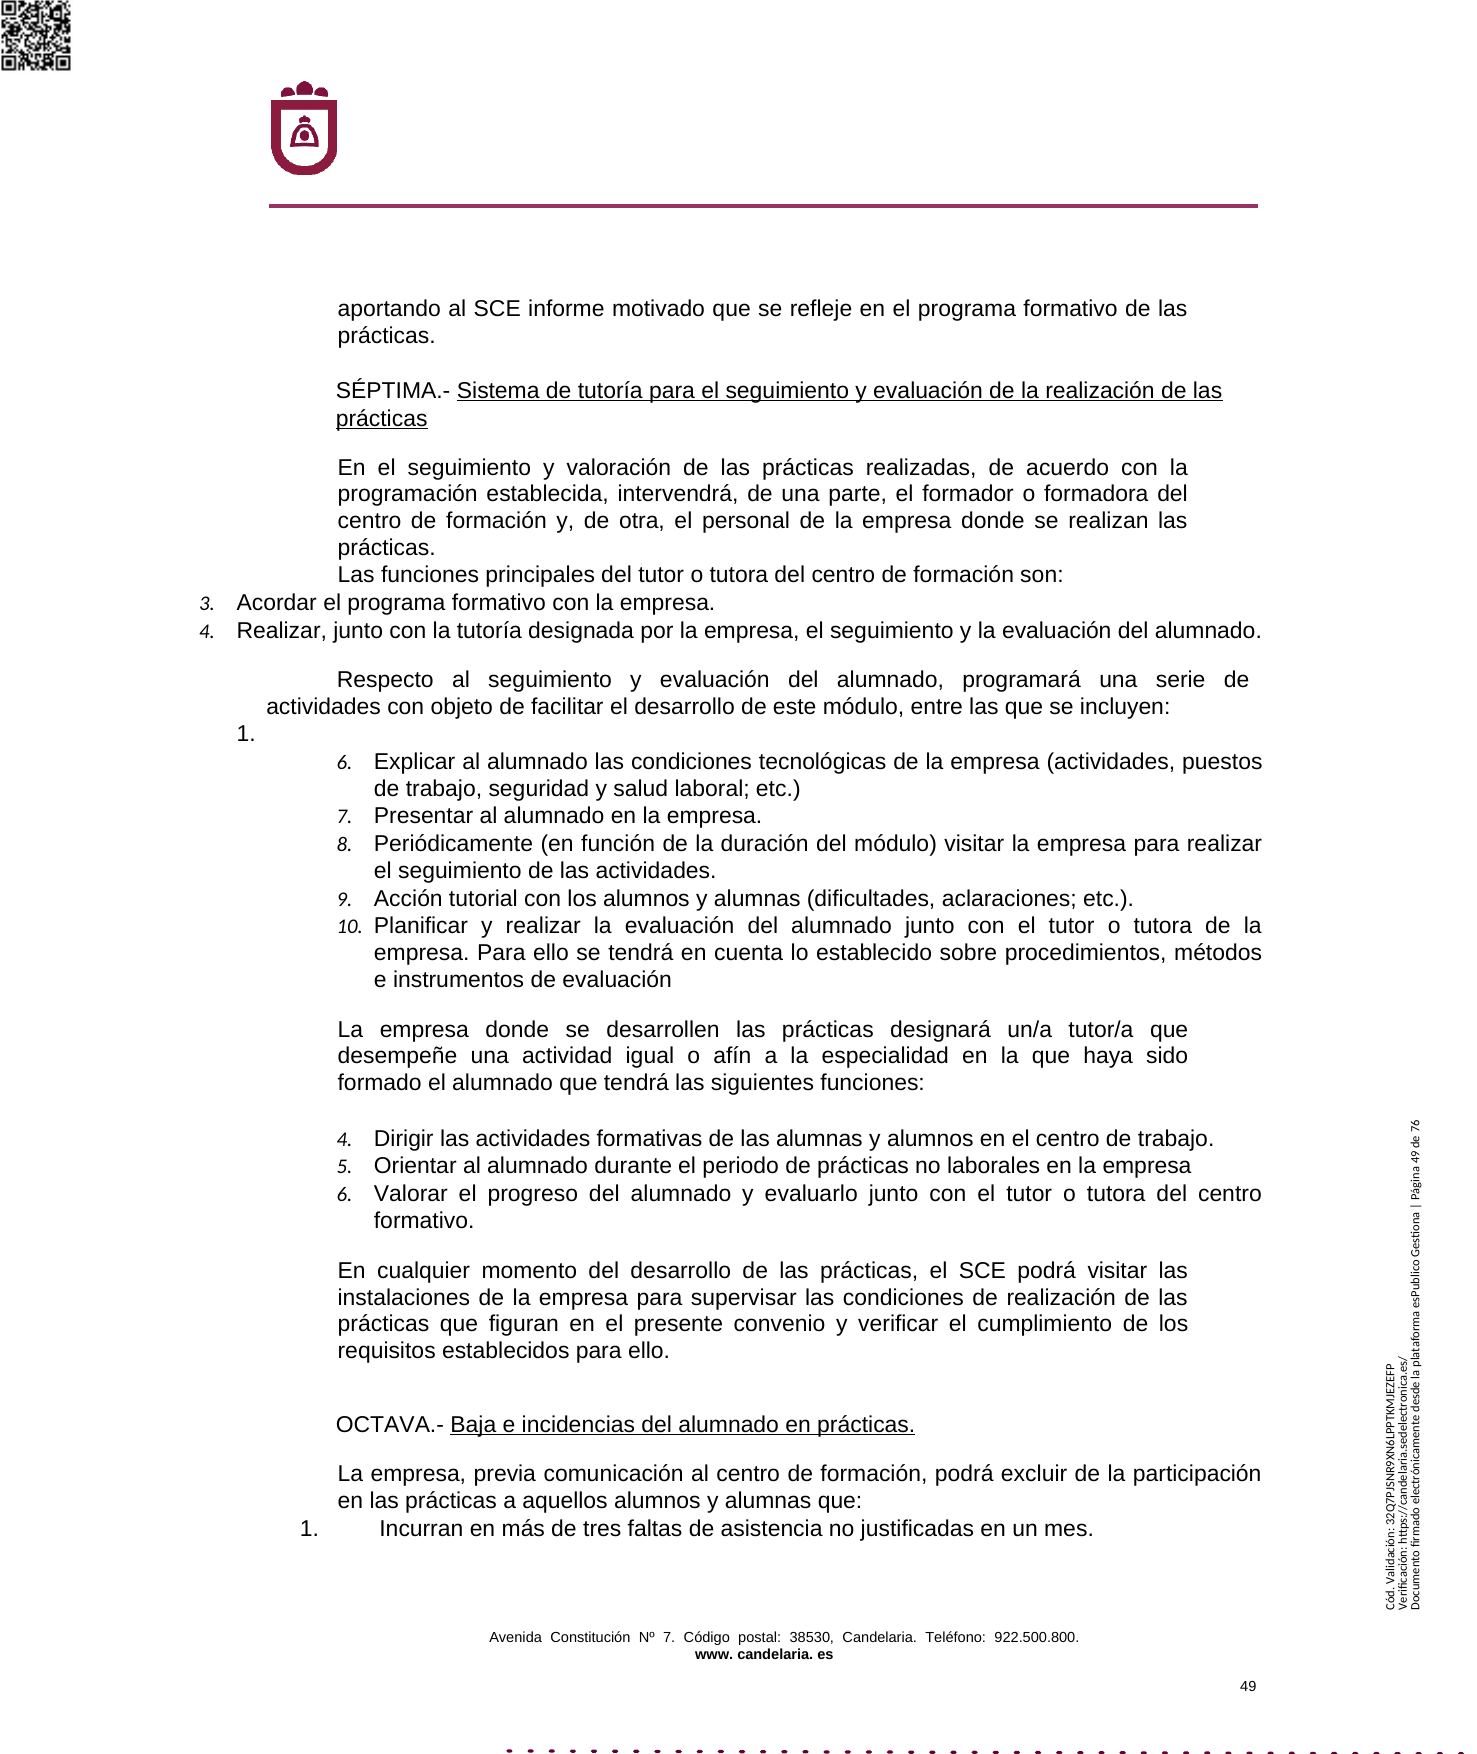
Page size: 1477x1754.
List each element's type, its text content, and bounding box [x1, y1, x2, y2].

text En el seguimiento y valoración de las prácticas realizadas, de acuerdo con la programación establecida, intervendrá, de una parte, el formador o formadora del centro de formación y, de otra, el personal de la empresa donde se realizan las prácticas. [337, 453, 1188, 560]
list Planificar y realizar la evaluación del alumnado junto con el tutor o tutora de la empresa. Para ello se tendrá en cuenta lo establecido sobre procedimientos, métodos e instrumentos de evaluación [336, 912, 1263, 993]
list Orientar al alumnado durante el periodo de prácticas no laborales en la empresa [336, 1152, 1263, 1179]
list Acción tutorial con los alumnos y alumnas (dificultades, aclaraciones; etc.). [336, 884, 1263, 911]
text La empresa, previa comunicación al centro de formación, podrá excluir de la participación en las prácticas a aquellos alumnos y alumnas que: [337, 1460, 1263, 1513]
list Valorar el progreso del alumnado y evaluarlo junto con el tutor o tutora del centro formativo. [336, 1180, 1263, 1234]
text aportando al SCE informe motivado que se refleje en el programa formativo de las prácticas. [337, 295, 1189, 348]
text Las funciones principales del tutor o tutora del centro de formación son: [337, 561, 1263, 588]
text 1. Incurran en más de tres faltas de asistencia no justificadas en un mes. [236, 1514, 1270, 1542]
text La empresa donde se desarrollen las prácticas designará un/a tutor/a que desempeñe una actividad igual o afín a la especialidad en la que haya sido formado el alumnado que tendrá las siguientes funciones: [337, 1016, 1189, 1096]
text OCTAVA.- Baja e incidencias del alumnado en prácticas. [336, 1411, 1270, 1437]
list Presentar al alumnado en la empresa. [336, 802, 1263, 829]
text Respecto al seguimiento y evaluación del alumnado, programará una serie de actividades con objeto de facilitar el desarrollo de este módulo, entre las que se incluyen: [266, 666, 1250, 719]
text SÉPTIMA.- Sistema de tutoría para el seguimiento y evaluación de la realización de las prácticas [336, 377, 1270, 431]
list Periódicamente (en función de la duración del módulo) visitar la empresa para realizar el seguimiento de las actividades. [336, 830, 1263, 883]
list Dirigir las actividades formativas de las alumnas y alumnos en el centro de trabajo. [336, 1125, 1263, 1151]
text En cualquier momento del desarrollo de las prácticas, el SCE podrá visitar las instalaciones de la empresa para supervisar las condiciones de realización de las prácticas que figuran en el presente convenio y verificar el cumplimiento de los requisitos establecidos para ello. [337, 1257, 1189, 1364]
text 1. [236, 720, 1263, 747]
list Realizar, junto con la tutoría designada por la empresa, el seguimiento y la evaluación del alumnado. [199, 617, 1263, 643]
list Acordar el programa formativo con la empresa. [199, 589, 1263, 616]
list Explicar al alumnado las condiciones tecnológicas de la empresa (actividades, puestos de trabajo, seguridad y salud laboral; etc.) [336, 748, 1263, 801]
